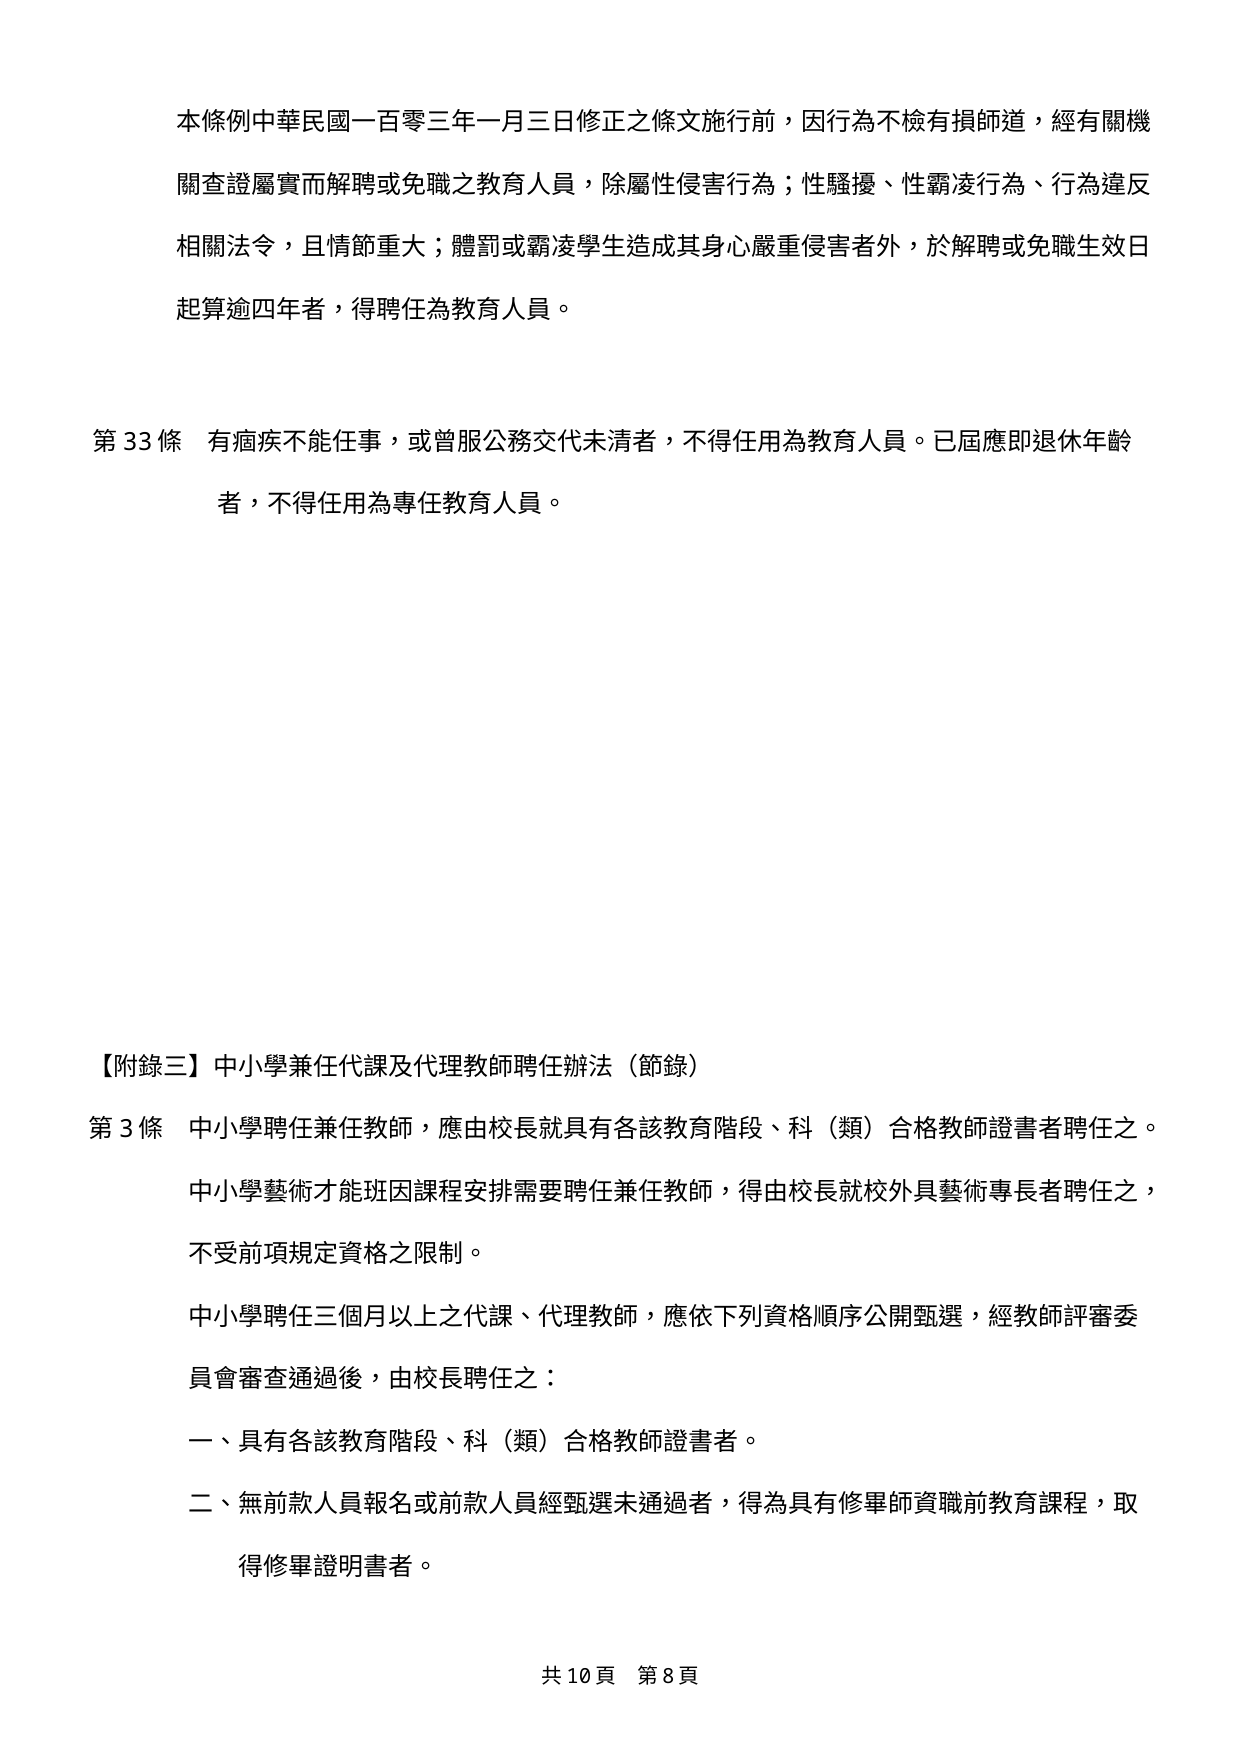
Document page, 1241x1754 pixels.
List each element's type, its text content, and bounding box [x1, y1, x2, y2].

text 中小學聘任三個月以上之代課、代理教師，應依下列資格順序公開甄選，經教師評審委員會審查通過後，由校長聘任之： [189, 1272, 1152, 1397]
text 二、無前款人員報名或前款人員經甄選未通過者，得為具有修畢師資職前教育課程，取得修畢證明書者。 [189, 1460, 1152, 1585]
text 第3條 中小學聘任兼任教師，應由校長就具有各該教育階段、科（類）合格教師證書者聘任之。 [89, 1085, 1152, 1147]
text 【附錄三】中小學兼任代課及代理教師聘任辦法（節錄） [89, 1022, 1152, 1085]
text 第33條 有痼疾不能任事，或曾服公務交代未清者，不得任用為教育人員。已屆應即退休年齡者，不得任用為專任教育人員。 [92, 397, 1152, 522]
text 本條例中華民國一百零三年一月三日修正之條文施行前，因行為不檢有損師道，經有關機關查證屬實而解聘或免職之教育人員，除屬性侵害行為；性騷擾、性霸凌行為、行為違反相關法令，且情節重大；體罰或霸凌學生造成其身心嚴重侵害者外，於解聘或免職生效日起算逾四年者，得聘任為教育人員。 [176, 78, 1152, 328]
text 中小學藝術才能班因課程安排需要聘任兼任教師，得由校長就校外具藝術專長者聘任之，不受前項規定資格之限制。 [189, 1147, 1152, 1272]
text 一、具有各該教育階段、科（類）合格教師證書者。 [89, 1397, 1152, 1460]
